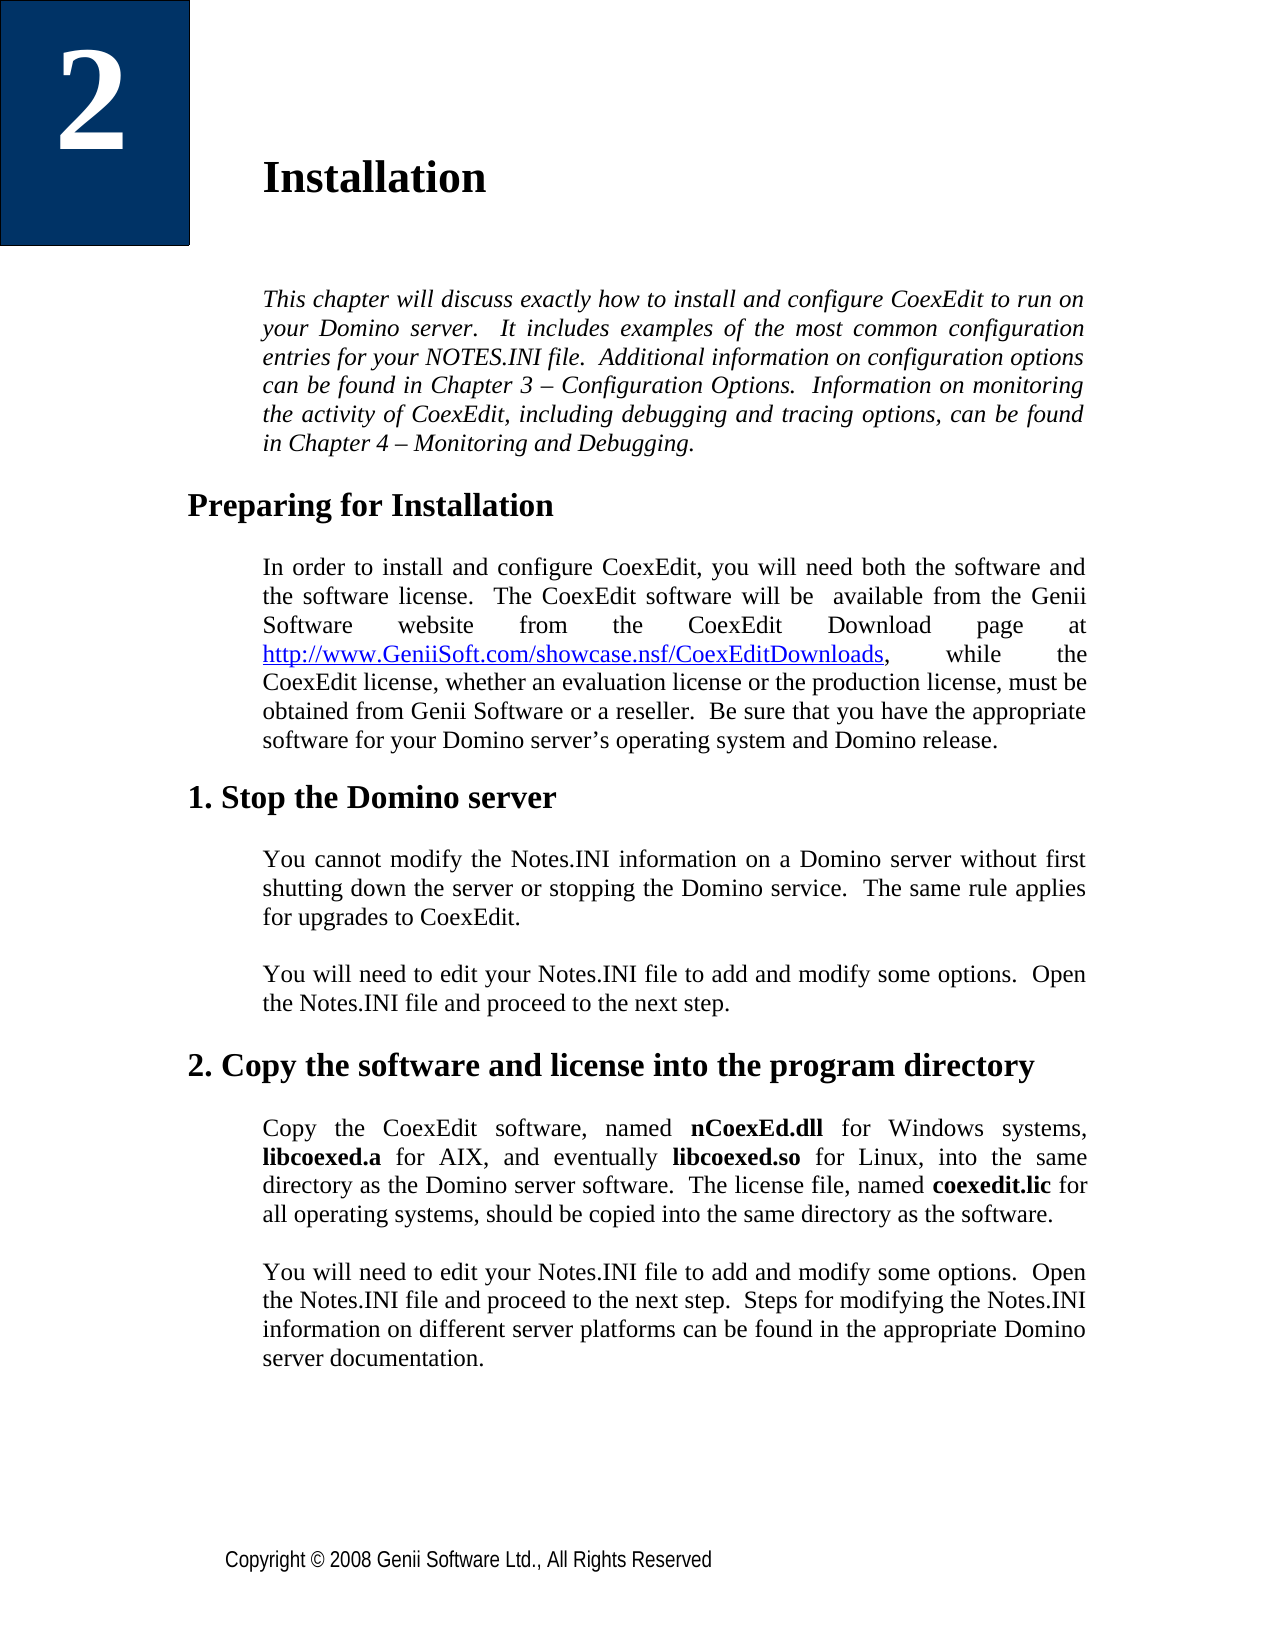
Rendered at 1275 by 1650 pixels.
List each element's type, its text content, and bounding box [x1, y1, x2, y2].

text Installation [190, 150, 1087, 203]
text This chapter will discuss exactly how to install and configure CoexEdit to run on your Domino server. It includes examples of the most common configuration entries for your NOTES.INI file. Additional information on configuration options can be found in Chapter 3 – Configuration Options. Information on monitoring the activity of CoexEdit, including debugging and tracing options, can be found in Chapter 4 – Monitoring and Debugging. [262, 284, 1087, 457]
text Preparing for Installation [187, 485, 1087, 524]
text You will need to edit your Notes.INI file to add and modify some options. Open the Notes.INI file and proceed to the next step. [262, 959, 1087, 1017]
text 2. Copy the software and license into the program directory [187, 1046, 1087, 1084]
text You will need to edit your Notes.INI file to add and modify some options. Open the Notes.INI file and proceed to the next step. Steps for modifying the Notes.INI information on different server platforms can be found in the appropriate Domino server documentation. [262, 1257, 1087, 1372]
text 1. Stop the Domino server [187, 777, 1087, 816]
text 2 [17, 9, 172, 182]
text You cannot modify the Notes.INI information on a Domino server without first shutting down the server or stopping the Domino service. The same rule applies for upgrades to CoexEdit. [262, 844, 1087, 931]
text Copy the CoexEdit software, named nCoexEd.dll for Windows systems, libcoexed.a for AIX, and eventually libcoexed.so for Linux, into the same directory as the Domino server software. The license file, named coexedit.lic for all operating systems, should be copied into the same directory as the software. [262, 1113, 1087, 1228]
text In order to install and configure CoexEdit, you will need both the software and the software license. The CoexEdit software will be available from the Genii Software website from the CoexEdit Download page at http://www.GeniiSoft.com/showcase.nsf/CoexEditDownloads, while the CoexEdit license, whether an evaluation license or the production license, must be obtained from Genii Software or a reseller. Be sure that you have the appropriate software for your Domino server’s operating system and Domino release. [262, 552, 1087, 754]
